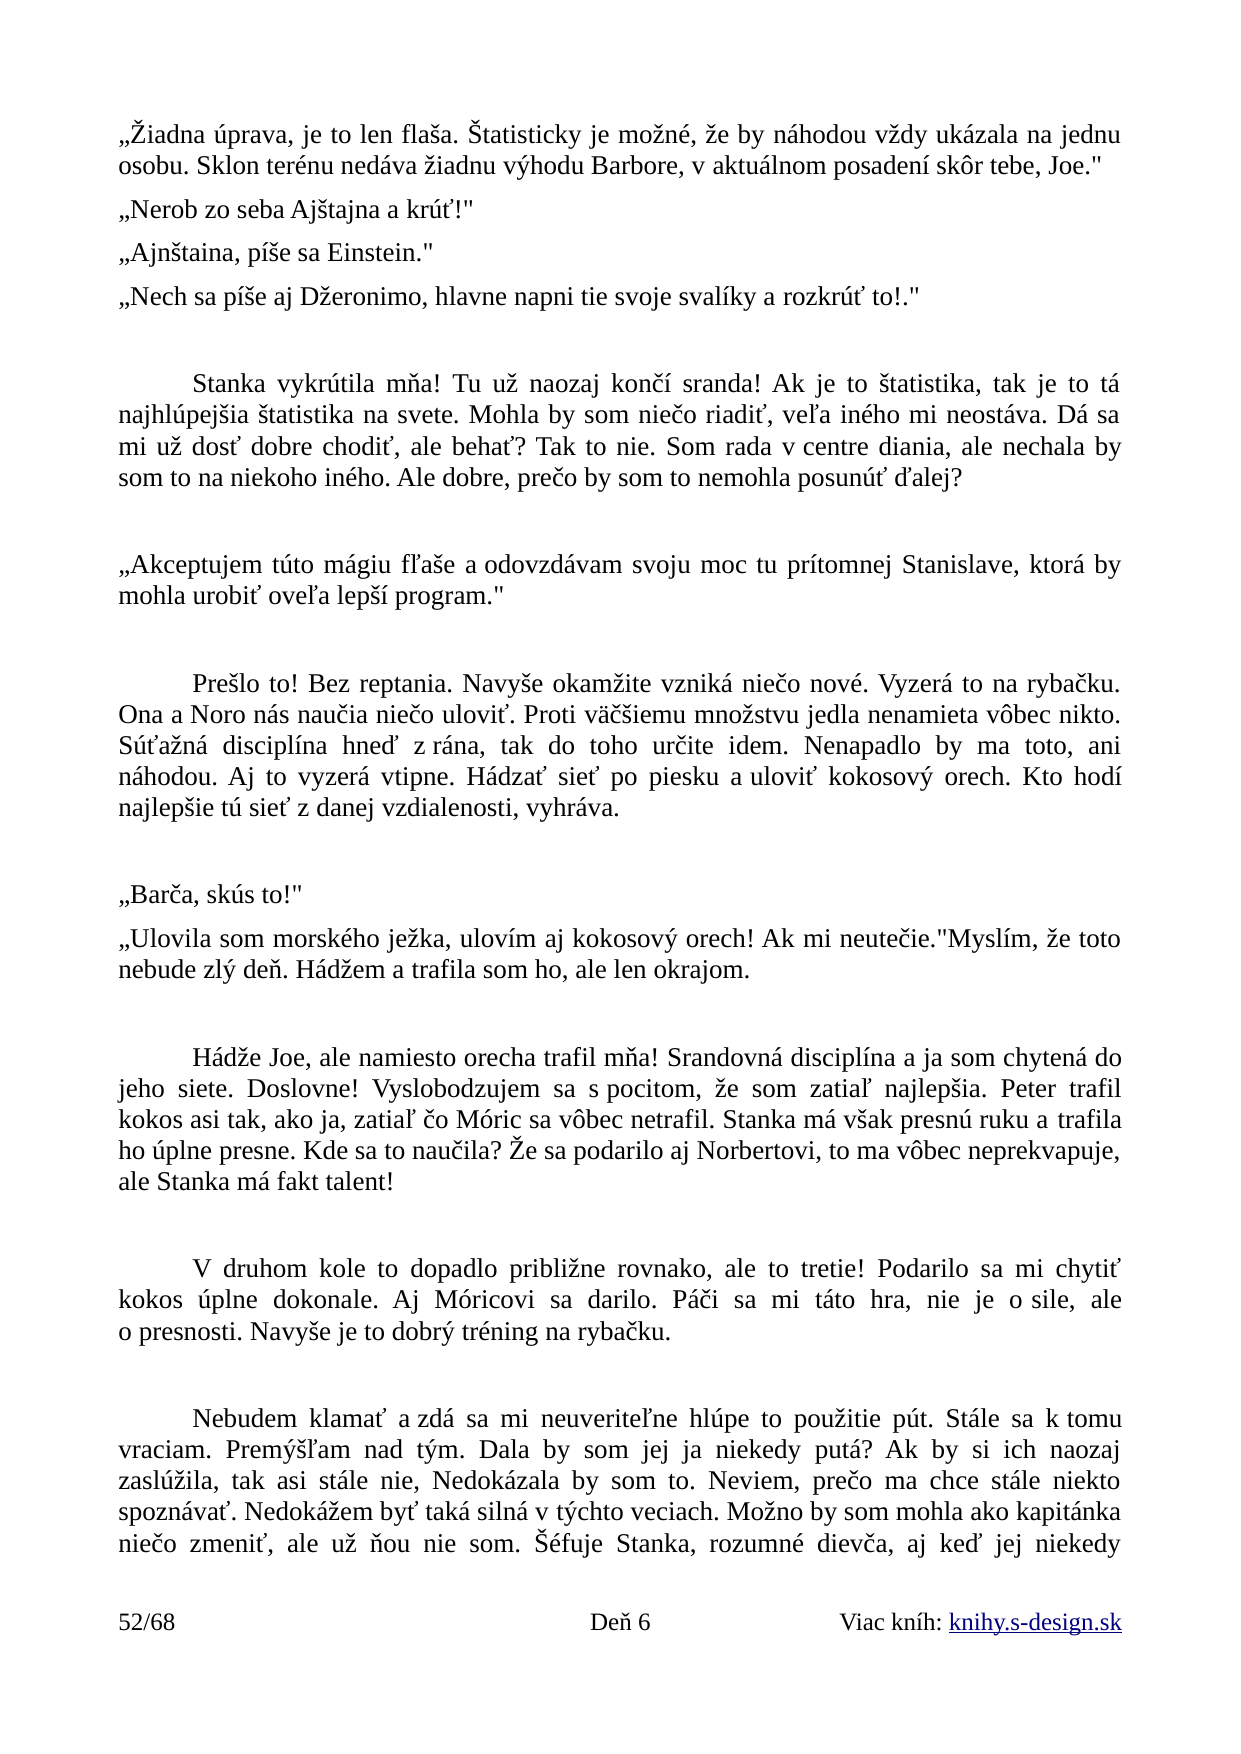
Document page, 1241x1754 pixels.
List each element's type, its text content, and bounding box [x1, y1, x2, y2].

text „Akceptujem túto mágiu fľaše a odovzdávam svoju moc tu prítomnej Stanislave, ktorá by mohla urobiť oveľa lepší program." [118, 548, 1122, 611]
text Hádže Joe, ale namiesto orecha trafil mňa! Srandovná disciplína a ja som chytená do jeho siete. Doslovne! Vyslobodzujem sa s pocitom, že som zatiaľ najlepšia. Peter trafil kokos asi tak, ako ja, zatiaľ čo Móric sa vôbec netrafil. Stanka má však presnú ruku a trafila ho úplne presne. Kde sa to naučila? Že sa podarilo aj Norbertovi, to ma vôbec neprekvapuje, ale Stanka má fakt talent! [118, 1041, 1122, 1196]
text „Barča, skús to!" [118, 878, 1122, 910]
text „Ulovila som morského ježka, ulovím aj kokosový orech! Ak mi neutečie."Myslím, že toto nebude zlý deň. Hádžem a trafila som ho, ale len okrajom. [118, 922, 1122, 984]
text „Nech sa píše aj Džeronimo, hlavne napni tie svoje svalíky a rozkrúť to!." [118, 280, 1122, 311]
text Nebudem klamať a zdá sa mi neuveriteľne hlúpe to použitie pút. Stále sa k tomu vraciam. Premýšľam nad tým. Dala by som jej ja niekedy putá? Ak by si ich naozaj zaslúžila, tak asi stále nie, Nedokázala by som to. Neviem, prečo ma chce stále niekto spoznávať. Nedokážem byť taká silná v týchto veciach. Možno by som mohla ako kapitánka niečo zmeniť, ale už ňou nie som. Šéfuje Stanka, rozumné dievča, aj keď jej niekedy [118, 1402, 1122, 1558]
text Prešlo to! Bez reptania. Navyše okamžite vzniká niečo nové. Vyzerá to na rybačku. Ona a Noro nás naučia niečo uloviť. Proti väčšiemu množstvu jedla nenamieta vôbec nikto. Súťažná disciplína hneď z rána, tak do toho určite idem. Nenapadlo by ma toto, ani náhodou. Aj to vyzerá vtipne. Hádzať sieť po piesku a uloviť kokosový orech. Kto hodí najlepšie tú sieť z danej vzdialenosti, vyhráva. [118, 667, 1122, 822]
text Stanka vykrútila mňa! Tu už naozaj končí sranda! Ak je to štatistika, tak je to tá najhlúpejšia štatistika na svete. Mohla by som niečo riadiť, veľa iného mi neostáva. Dá sa mi už dosť dobre chodiť, ale behať? Tak to nie. Som rada v centre diania, ale nechala by som to na niekoho iného. Ale dobre, prečo by som to nemohla posunúť ďalej? [118, 367, 1122, 492]
text V druhom kole to dopadlo približne rovnako, ale to tretie! Podarilo sa mi chytiť kokos úplne dokonale. Aj Móricovi sa darilo. Páči sa mi táto hra, nie je o sile, ale o presnosti. Navyše je to dobrý tréning na rybačku. [118, 1252, 1122, 1346]
text „Žiadna úprava, je to len flaša. Štatisticky je možné, že by náhodou vždy ukázala na jednu osobu. Sklon terénu nedáva žiadnu výhodu Barbore, v aktuálnom posadení skôr tebe, Joe." [118, 118, 1122, 180]
text „Nerob zo seba Ajštajna a krúť!" [118, 193, 1122, 224]
text „Ajnštaina, píše sa Einstein." [118, 237, 1122, 268]
